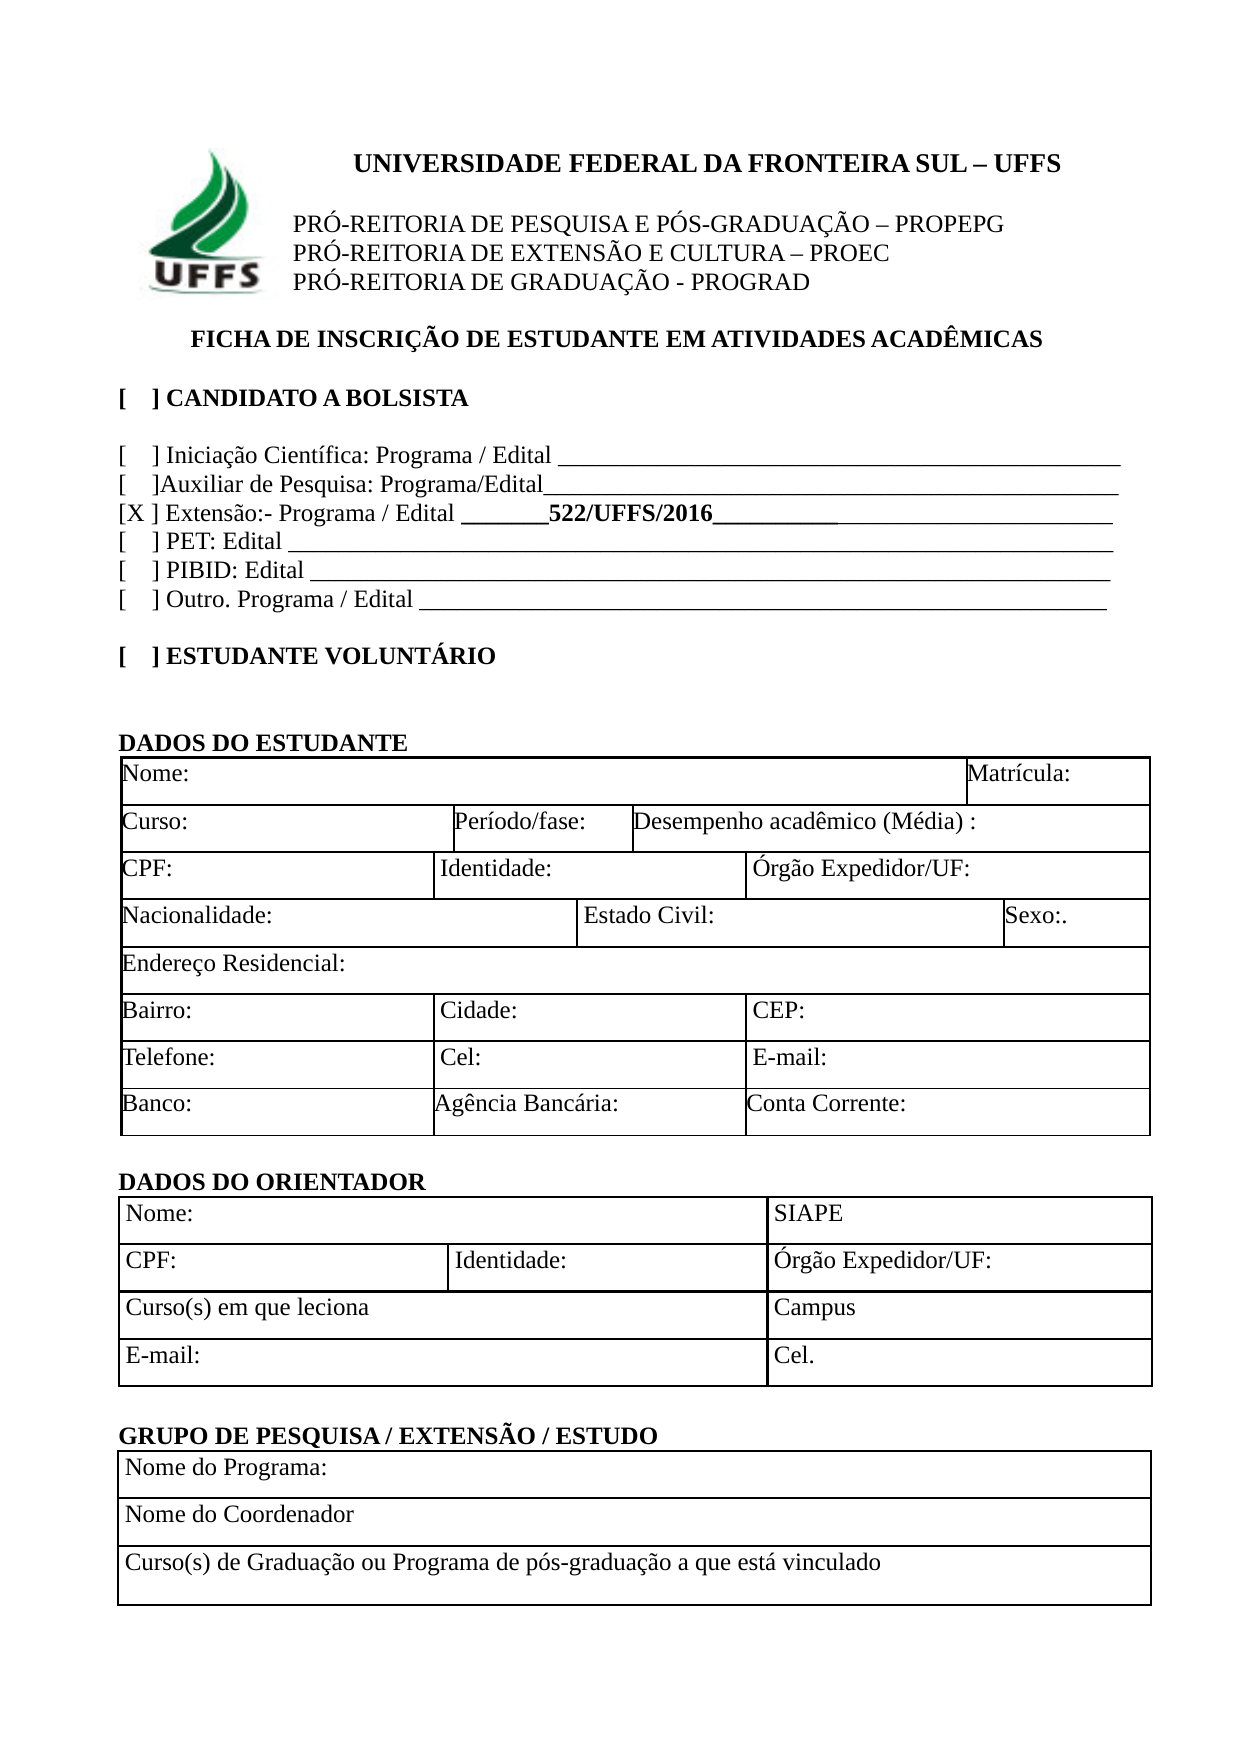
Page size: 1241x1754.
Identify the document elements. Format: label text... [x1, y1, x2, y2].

table_cell Curso(s) de Graduação ou Programa de pós-graduação a que está vinculado [119, 1547, 1150, 1604]
text [ ] PET: Edital __________________________________________________________________ [118, 526, 1122, 555]
table_cell Curso: [123, 806, 453, 851]
table_cell E-mail: [120, 1340, 766, 1385]
text PRÓ-REITORIA DE GRADUAÇÃO - PROGRAD [293, 267, 1122, 295]
text GRUPO DE PESQUISA / EXTENSÃO / ESTUDO [118, 1421, 1122, 1450]
table_cell CPF: [120, 1245, 447, 1290]
list UNIVERSIDADE FEDERAL DA FRONTEIRA SUL – UFFS [0, 147, 1122, 178]
text [ ] CANDIDATO A BOLSISTA [118, 383, 1122, 411]
text [ ] Outro. Programa / Edital _______________________________________________________ [118, 584, 1122, 613]
table_header Nome do Programa: [119, 1452, 1150, 1497]
text [ ] ESTUDANTE VOLUNTÁRIO [118, 641, 1122, 670]
text [ ] Iniciação Científica: Programa / Edital _____________________________________________ [118, 440, 1122, 469]
table_cell Cel. [769, 1340, 1151, 1385]
table_cell Curso(s) em que leciona [120, 1293, 766, 1338]
table_cell CEP: [747, 995, 1149, 1040]
table_cell Desempenho acadêmico (Média) : [634, 806, 1149, 851]
table_cell Agência Bancária: [435, 1089, 745, 1135]
text PRÓ-REITORIA DE EXTENSÃO E CULTURA – PROEC [293, 238, 1122, 267]
table_cell Sexo:. [1005, 900, 1149, 946]
table_cell Nome do Coordenador [119, 1499, 1150, 1544]
table_cell Órgão Expedidor/UF: [747, 853, 1149, 898]
picture [121, 148, 293, 300]
text [ ]Auxiliar de Pesquisa: Programa/Edital______________________________________________ [118, 469, 1122, 498]
table_cell Período/fase: [455, 806, 632, 851]
text PRÓ-REITORIA DE PESQUISA E PÓS-GRADUAÇÃO – PROPEPG [293, 209, 1122, 238]
table_cell CPF: [123, 853, 433, 898]
subtitle FICHA DE INSCRIÇÃO DE ESTUDANTE EM ATIVIDADES ACADÊMICAS [118, 324, 1122, 353]
text [X ] Extensão:- Programa / Edital _______522/UFFS/2016________________________________ [118, 498, 1122, 526]
table_cell Nacionalidade: [123, 900, 576, 946]
table_cell Cidade: [435, 995, 745, 1040]
table_cell Identidade: [449, 1245, 766, 1290]
table_cell Banco: [123, 1089, 433, 1135]
table_cell Cel: [435, 1042, 745, 1087]
table_cell E-mail: [747, 1042, 1149, 1087]
table_header SIAPE [769, 1198, 1151, 1243]
table_header Matrícula: [968, 759, 1149, 804]
table_cell Conta Corrente: [747, 1089, 1149, 1135]
table_cell Órgão Expedidor/UF: [769, 1245, 1151, 1290]
text DADOS DO ESTUDANTE [118, 728, 1122, 756]
text [ ] PIBID: Edital ________________________________________________________________ [118, 555, 1122, 584]
text DADOS DO ORIENTADOR [118, 1167, 1122, 1196]
table_cell Campus [769, 1293, 1151, 1338]
table_header Nome: [120, 1198, 766, 1243]
table_header Nome: [123, 759, 966, 804]
table_cell Estado Civil: [578, 900, 1003, 946]
table_cell Bairro: [123, 995, 433, 1040]
table_cell Identidade: [435, 853, 745, 898]
table_cell Telefone: [123, 1042, 433, 1087]
table_cell Endereço Residencial: [123, 948, 1149, 993]
